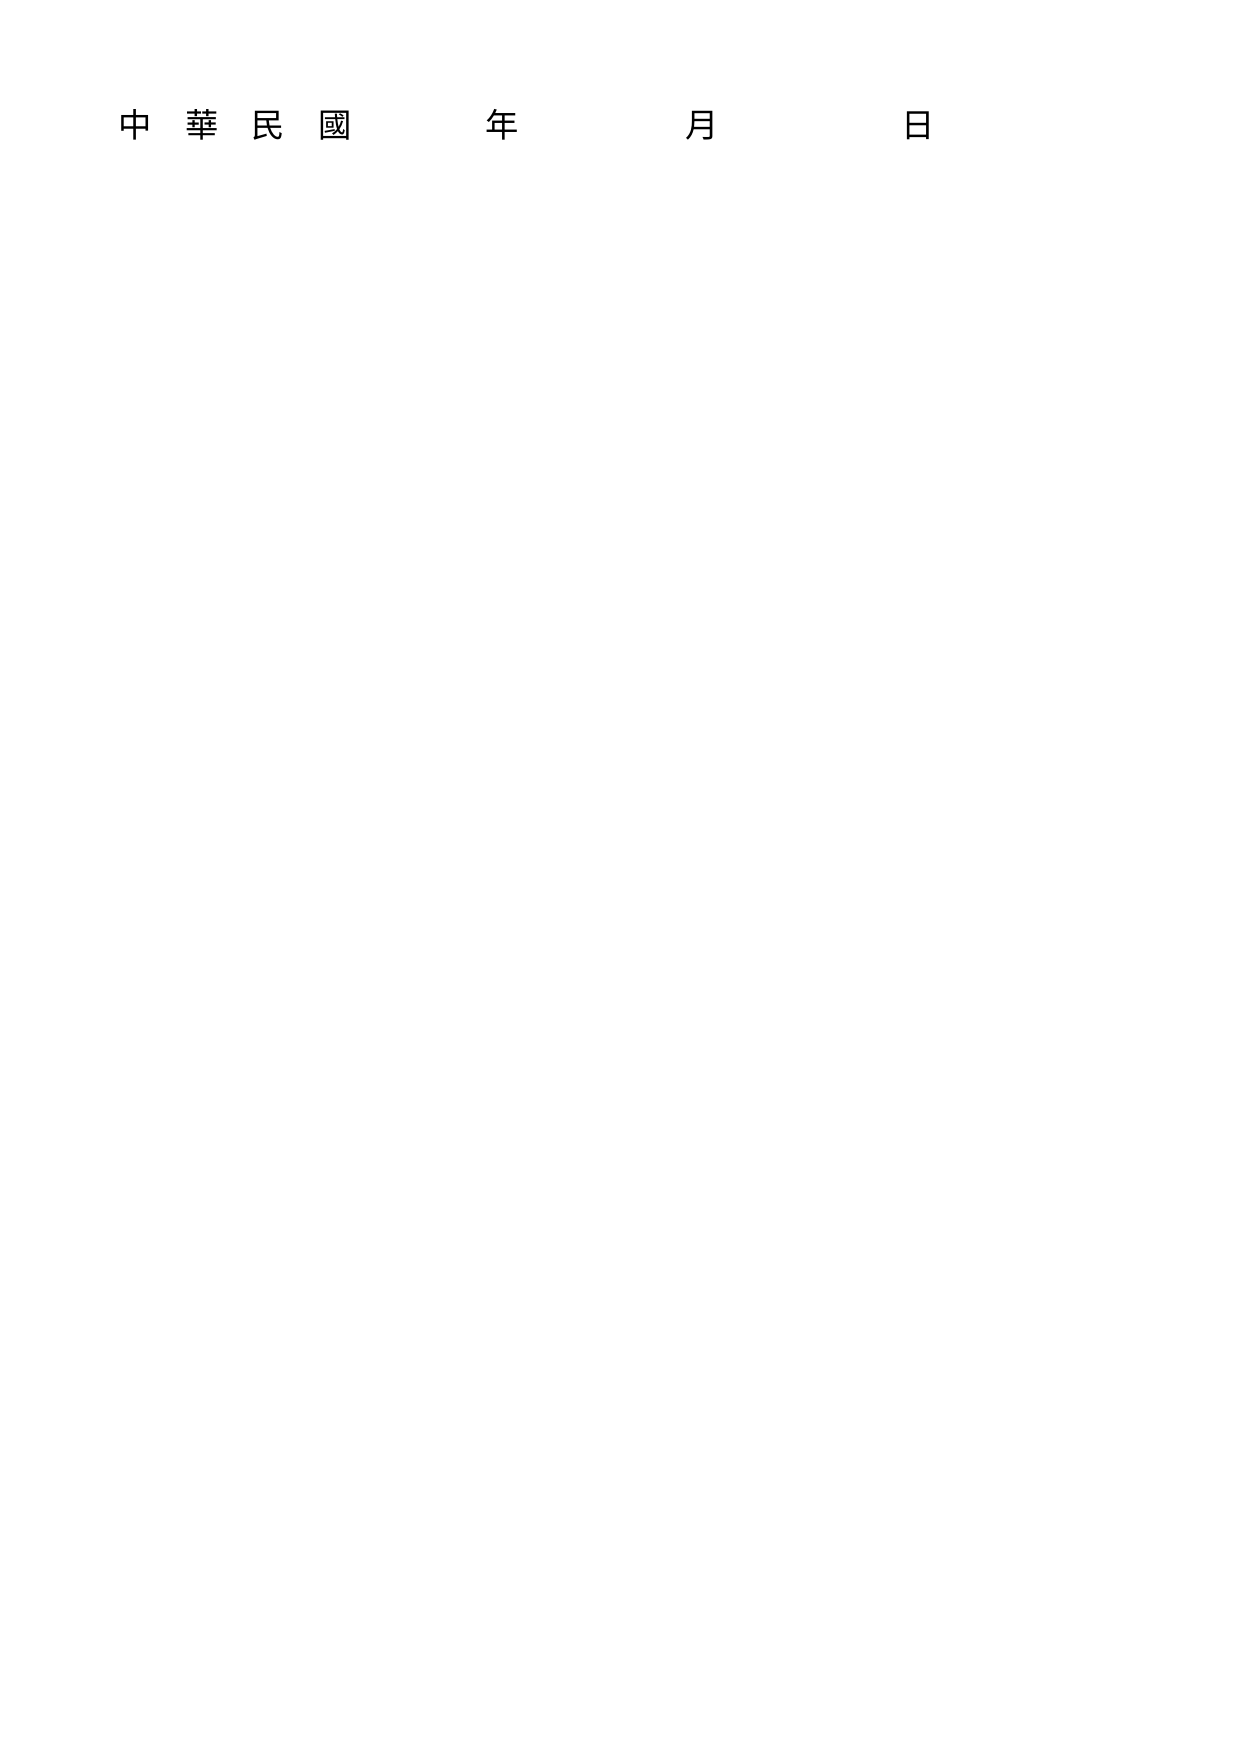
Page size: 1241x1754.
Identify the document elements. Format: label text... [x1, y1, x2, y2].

text 中 華 民 國 年 月 日 [118, 81, 1122, 143]
